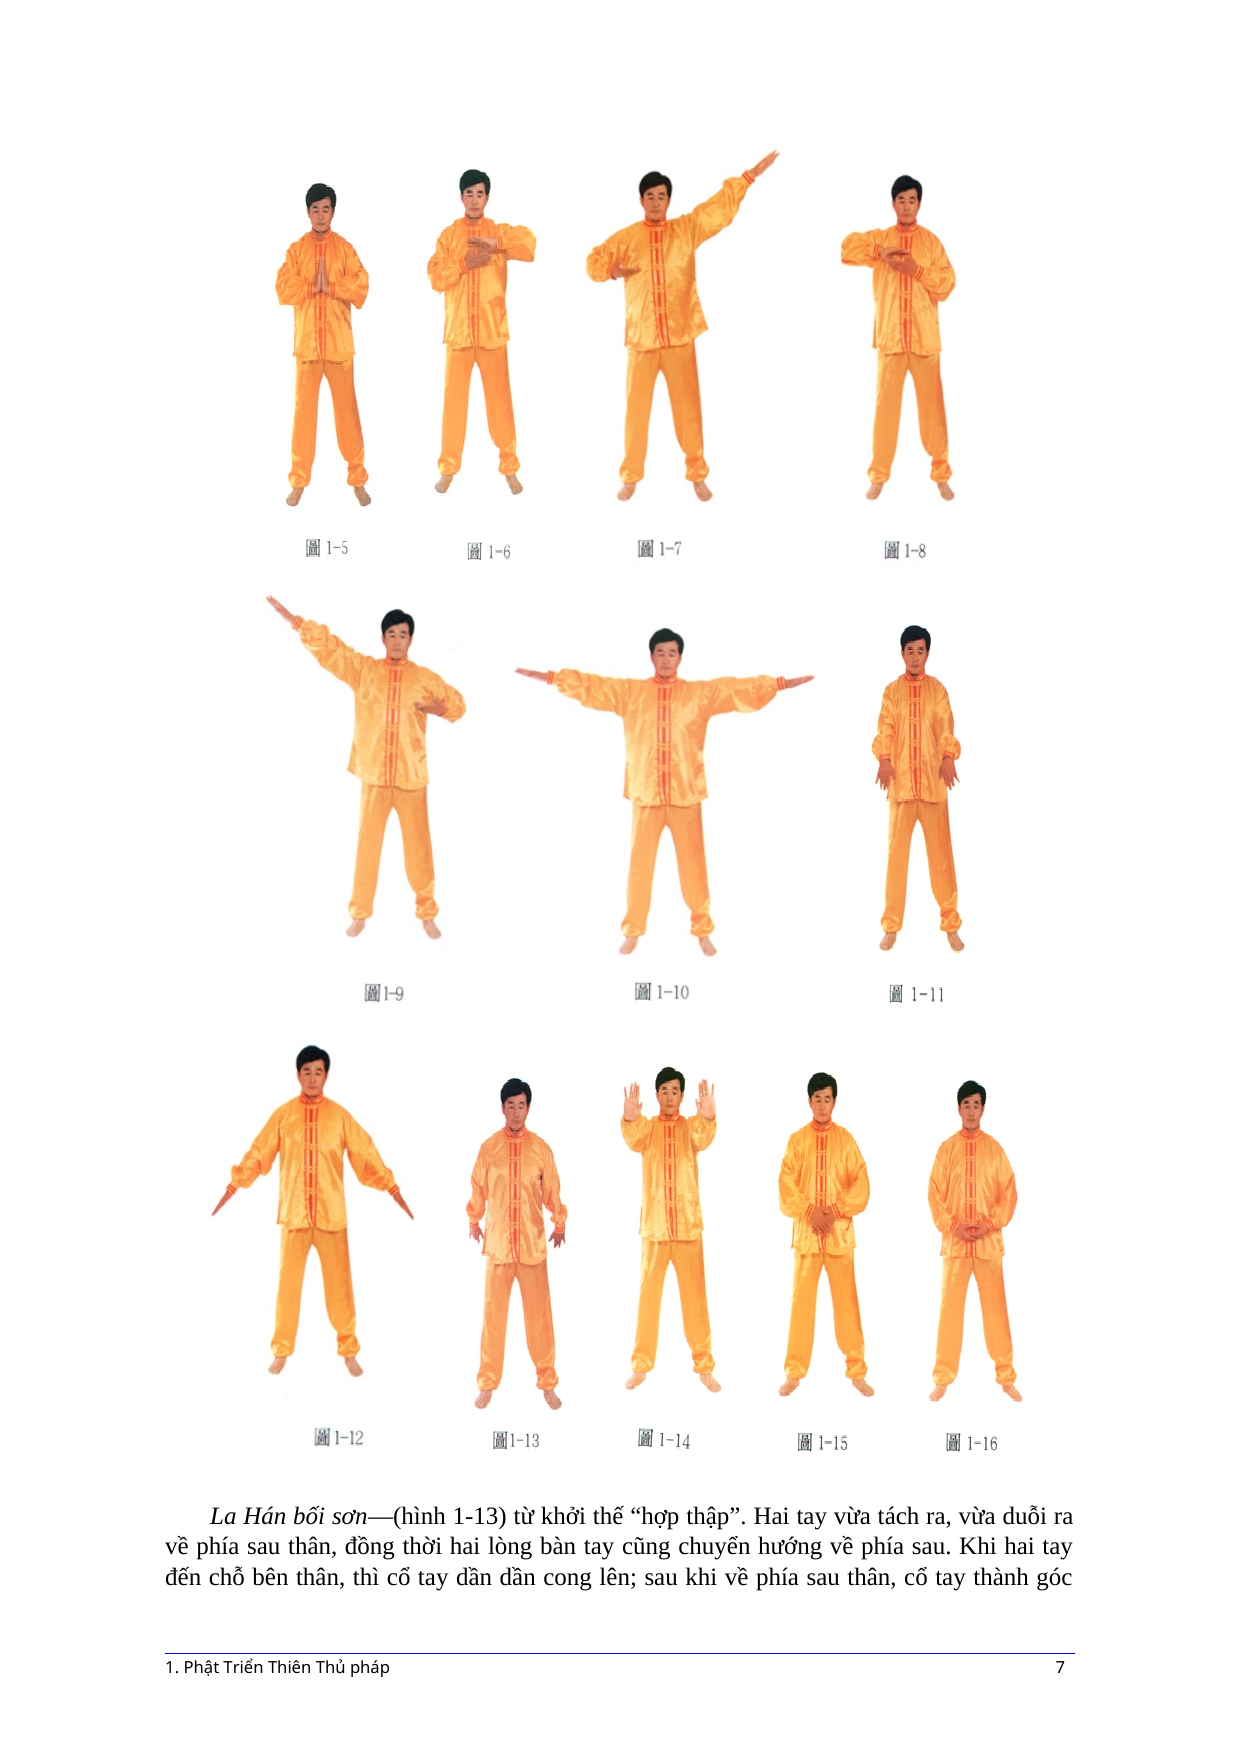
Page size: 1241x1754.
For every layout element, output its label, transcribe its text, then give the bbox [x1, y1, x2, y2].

picture [579, 144, 793, 569]
picture [832, 164, 975, 569]
picture [266, 180, 383, 569]
picture [612, 1060, 734, 1461]
picture [459, 1070, 580, 1461]
picture [861, 618, 978, 1013]
text La Hán bối sơn—(hình 1-13) từ khởi thế “hợp thập”. Hai tay vừa tách ra, vừa duỗi ra về phía sau thân, đồng thời hai lòng bàn tay cũng chuyển hướng về phía sau. Khi hai tay đến chỗ bên thân, thì cổ tay dần dần cong lên; sau khi về phía sau thân, cổ tay thành góc [165, 1500, 1075, 1590]
picture [262, 592, 480, 1013]
picture [916, 1066, 1034, 1461]
picture [766, 1060, 884, 1461]
picture [422, 164, 547, 569]
picture [206, 1036, 427, 1461]
picture [512, 622, 828, 1013]
